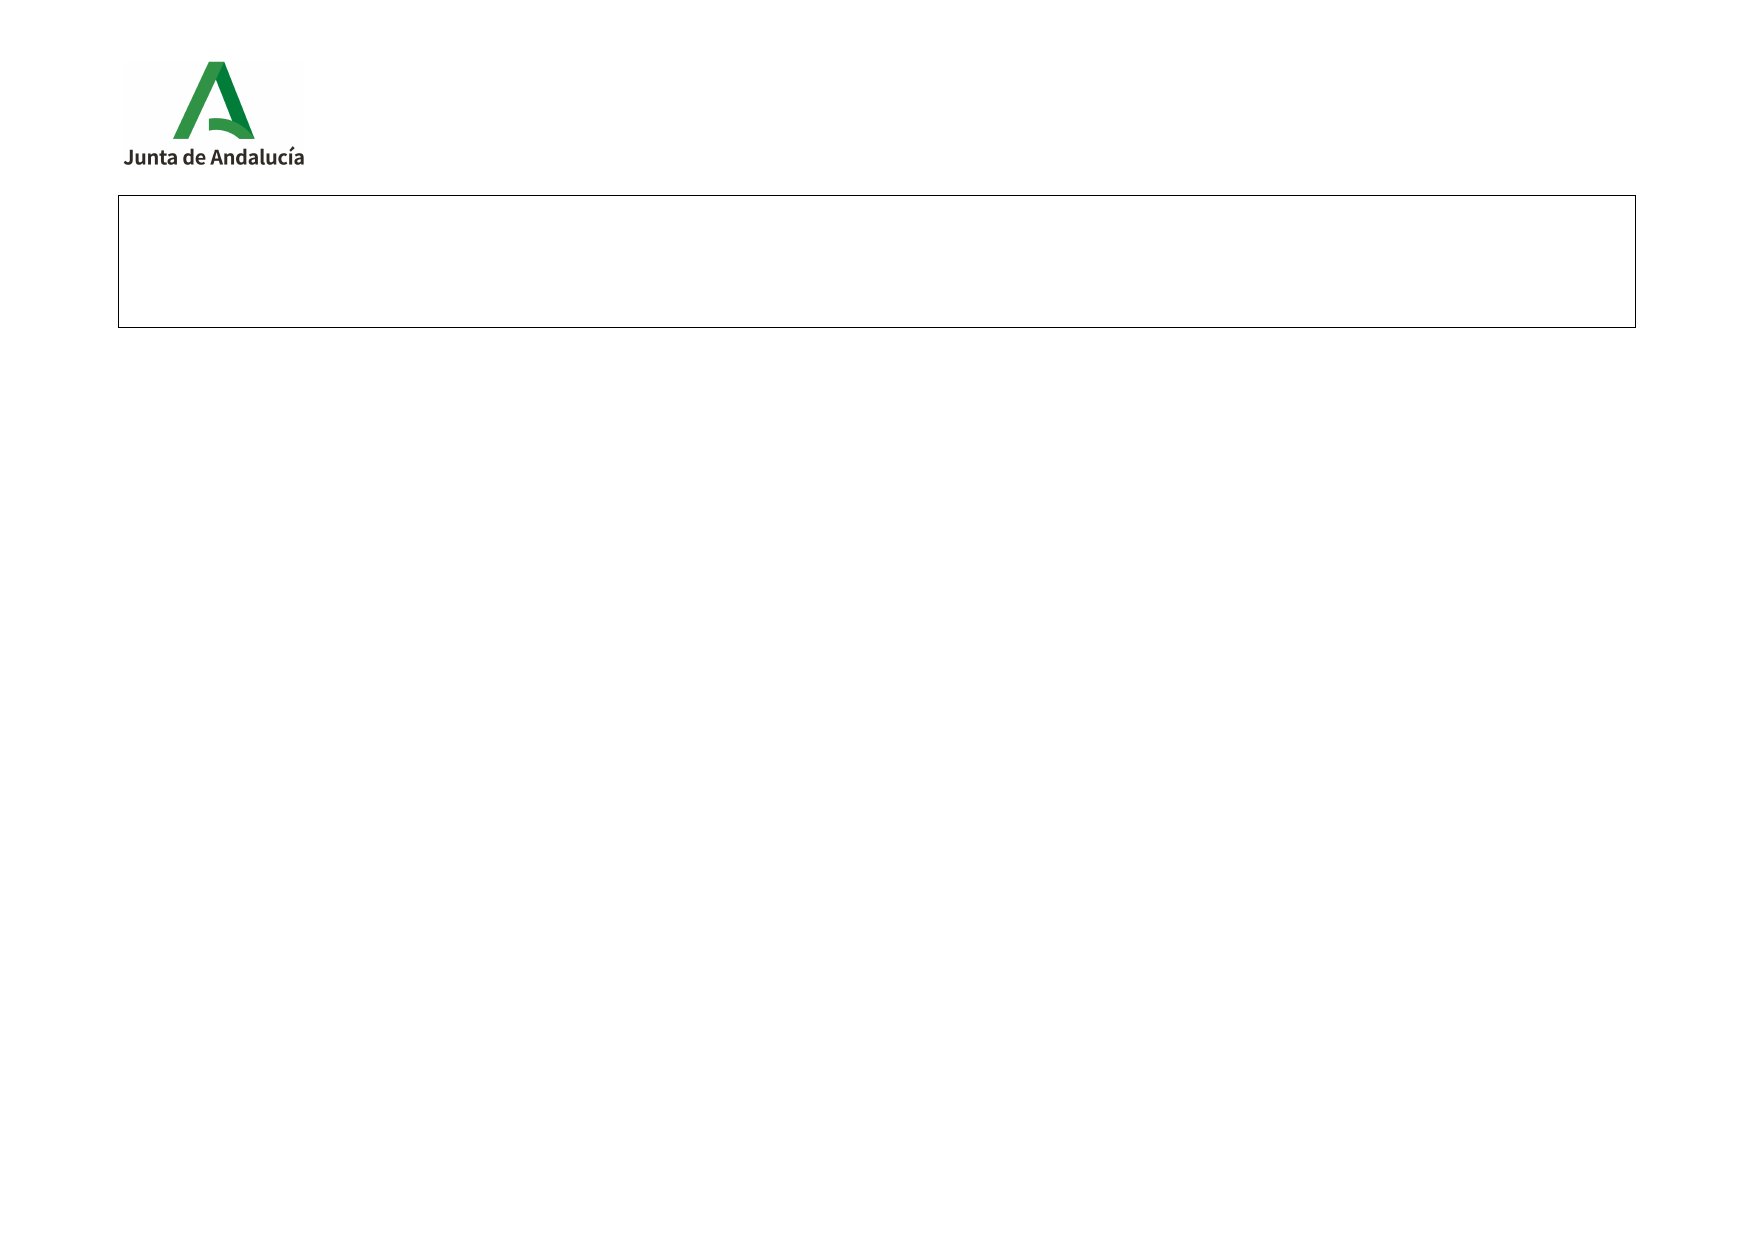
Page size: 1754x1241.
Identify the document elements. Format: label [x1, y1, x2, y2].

picture [123, 61, 304, 165]
table_cell [119, 196, 1635, 327]
